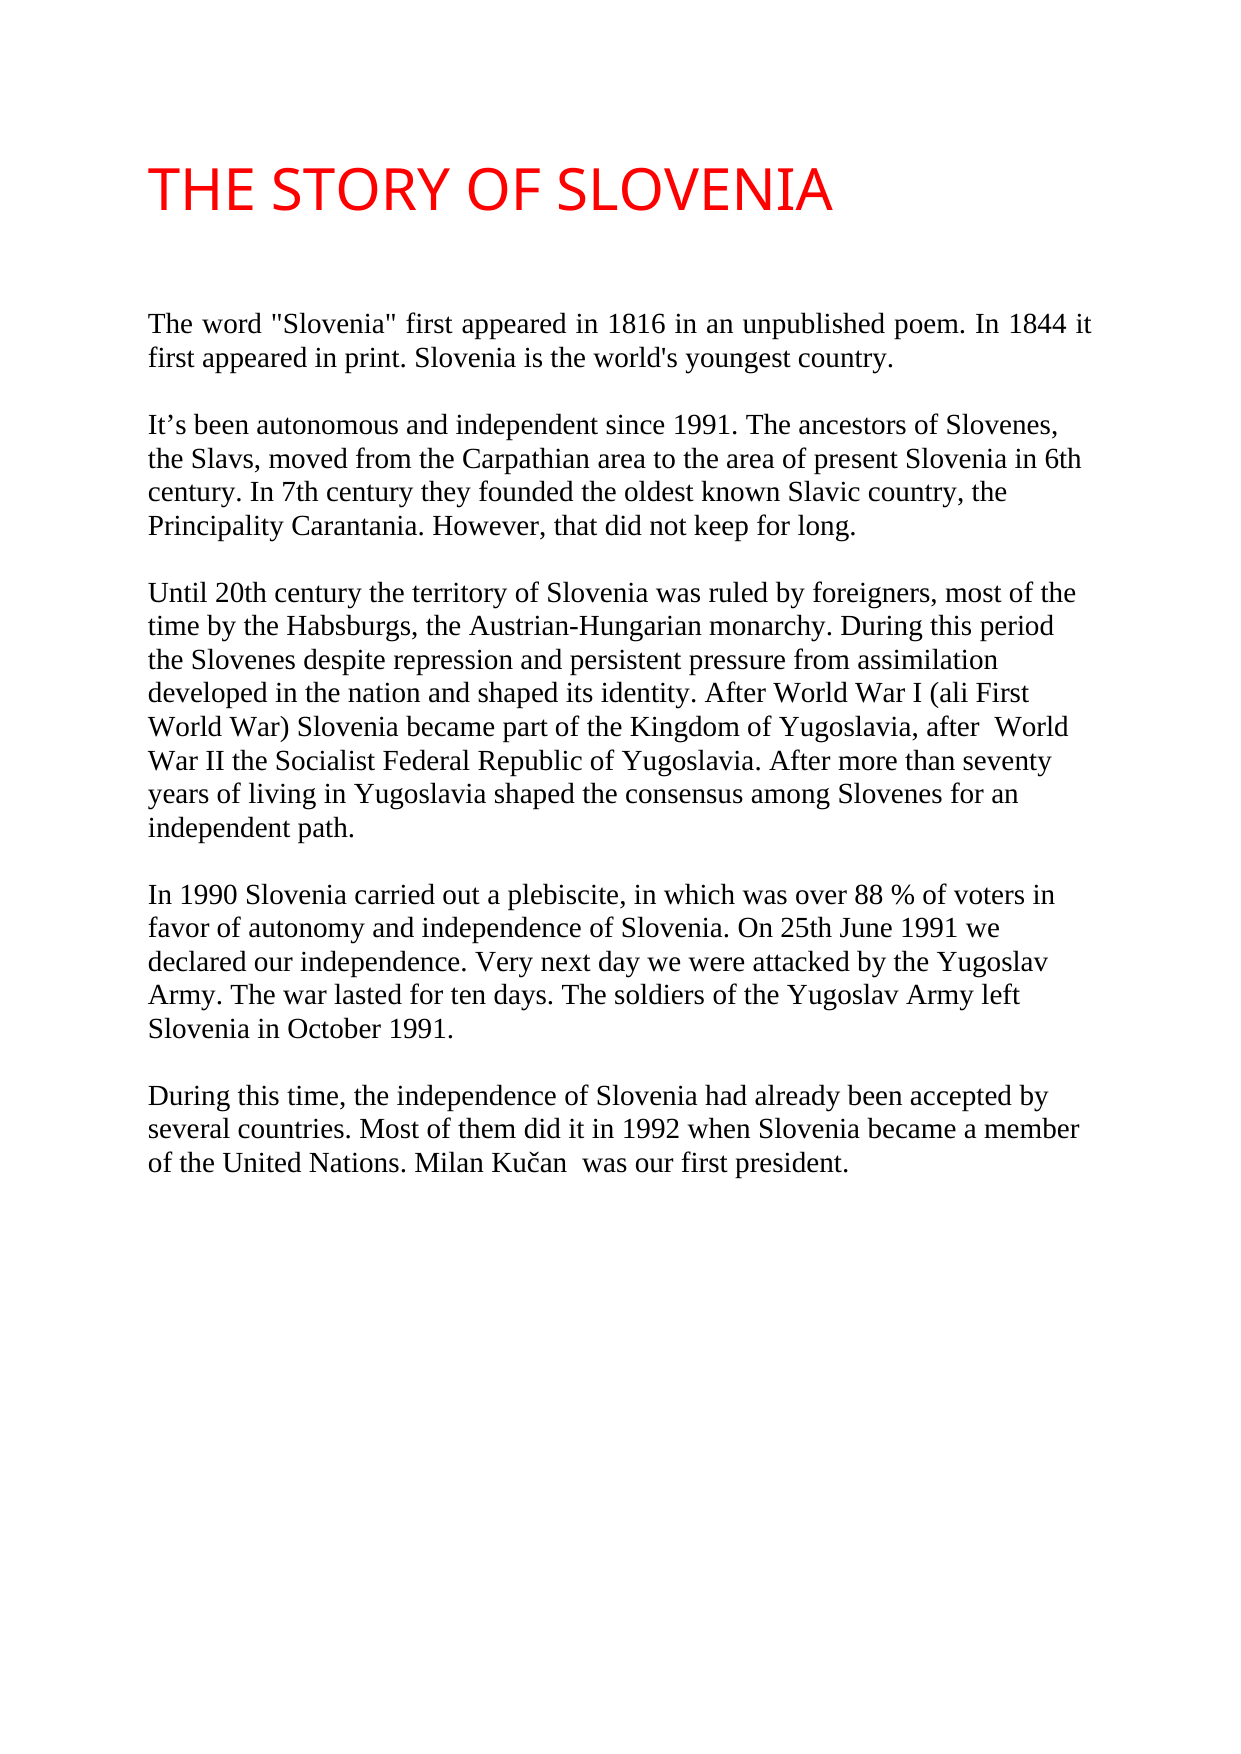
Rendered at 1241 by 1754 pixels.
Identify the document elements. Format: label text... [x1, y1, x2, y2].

text It’s been autonomous and independent since 1991. The ancestors of Slovenes, the Slavs, moved from the Carpathian area to the area of present Slovenia in 6th century. In 7th century they founded the oldest known Slavic country, the Principality Carantania. However, that did not keep for long. Until 20th century the territory of Slovenia was ruled by foreigners, most of the time by the Habsburgs, the Austrian-Hungarian monarchy. During this period the Slovenes despite repression and persistent pressure from assimilation developed in the nation and shaped its identity. After World War I (ali First World War) Slovenia became part of the Kingdom of Yugoslavia, after World War II the Socialist Federal Republic of Yugoslavia. After more than seventy years of living in Yugoslavia shaped the consensus among Slovenes for an independent path. [148, 407, 1093, 843]
text THE STORY OF SLOVENIA [148, 148, 1093, 227]
text In 1990 Slovenia carried out a plebiscite, in which was over 88 % of voters in favor of autonomy and independence of Slovenia. On 25th June 1991 we declared our independence. Very next day we were attacked by the Yugoslav Army. The war lasted for ten days. The soldiers of the Yugoslav Army left Slovenia in October 1991. [148, 877, 1093, 1044]
text The word "Slovenia" first appeared in 1816 in an unpublished poem. In 1844 it first appeared in print. Slovenia is the world's youngest country. [148, 307, 1093, 374]
text During this time, the independence of Slovenia had already been accepted by several countries. Most of them did it in 1992 when Slovenia became a member of the United Nations. Milan Kučan was our first president. [148, 1078, 1093, 1179]
